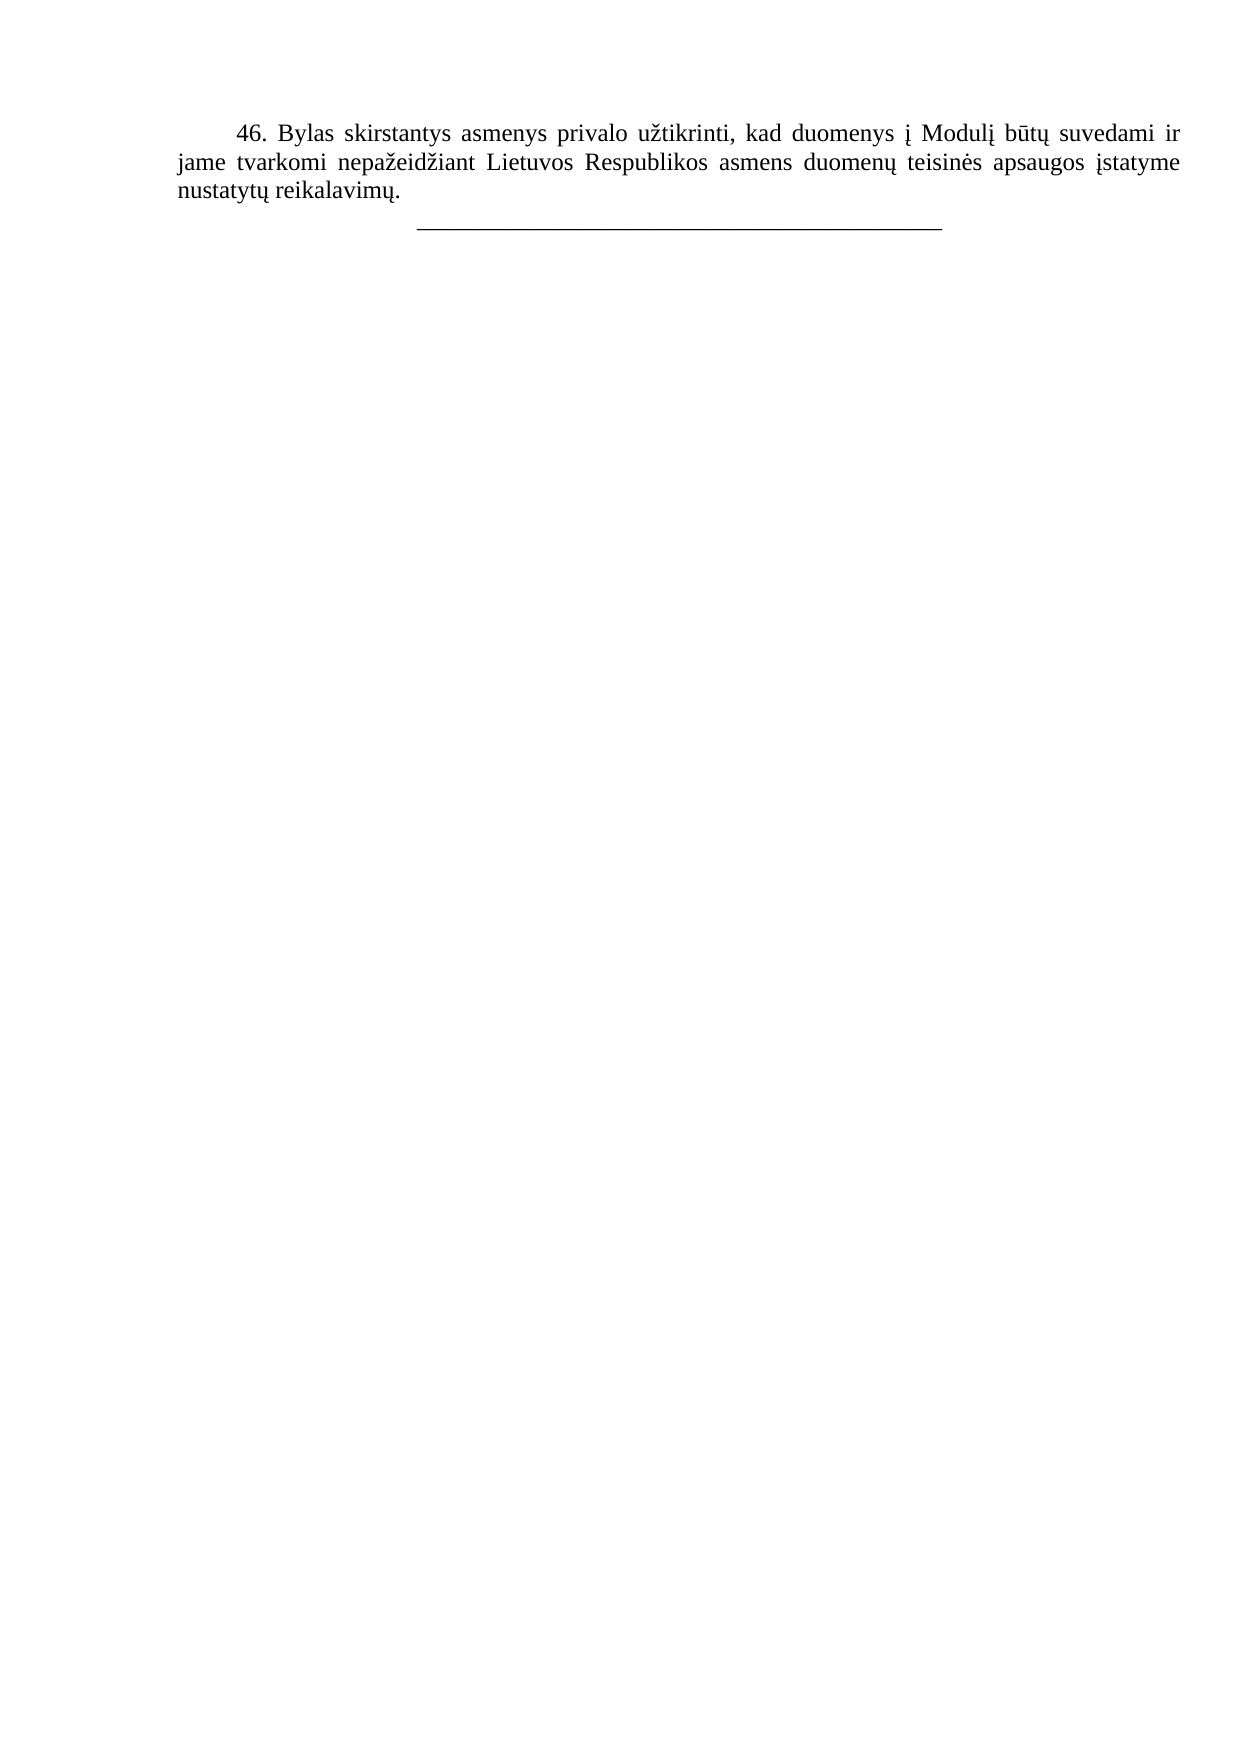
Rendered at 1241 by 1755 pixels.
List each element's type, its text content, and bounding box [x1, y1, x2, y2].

text __________________________________________ [177, 204, 1181, 233]
text 46. Bylas skirstantys asmenys privalo užtikrinti, kad duomenys į Modulį būtų suvedami ir jame tvarkomi nepažeidžiant Lietuvos Respublikos asmens duomenų teisinės apsaugos įstatyme nustatytų reikalavimų. [177, 118, 1181, 204]
